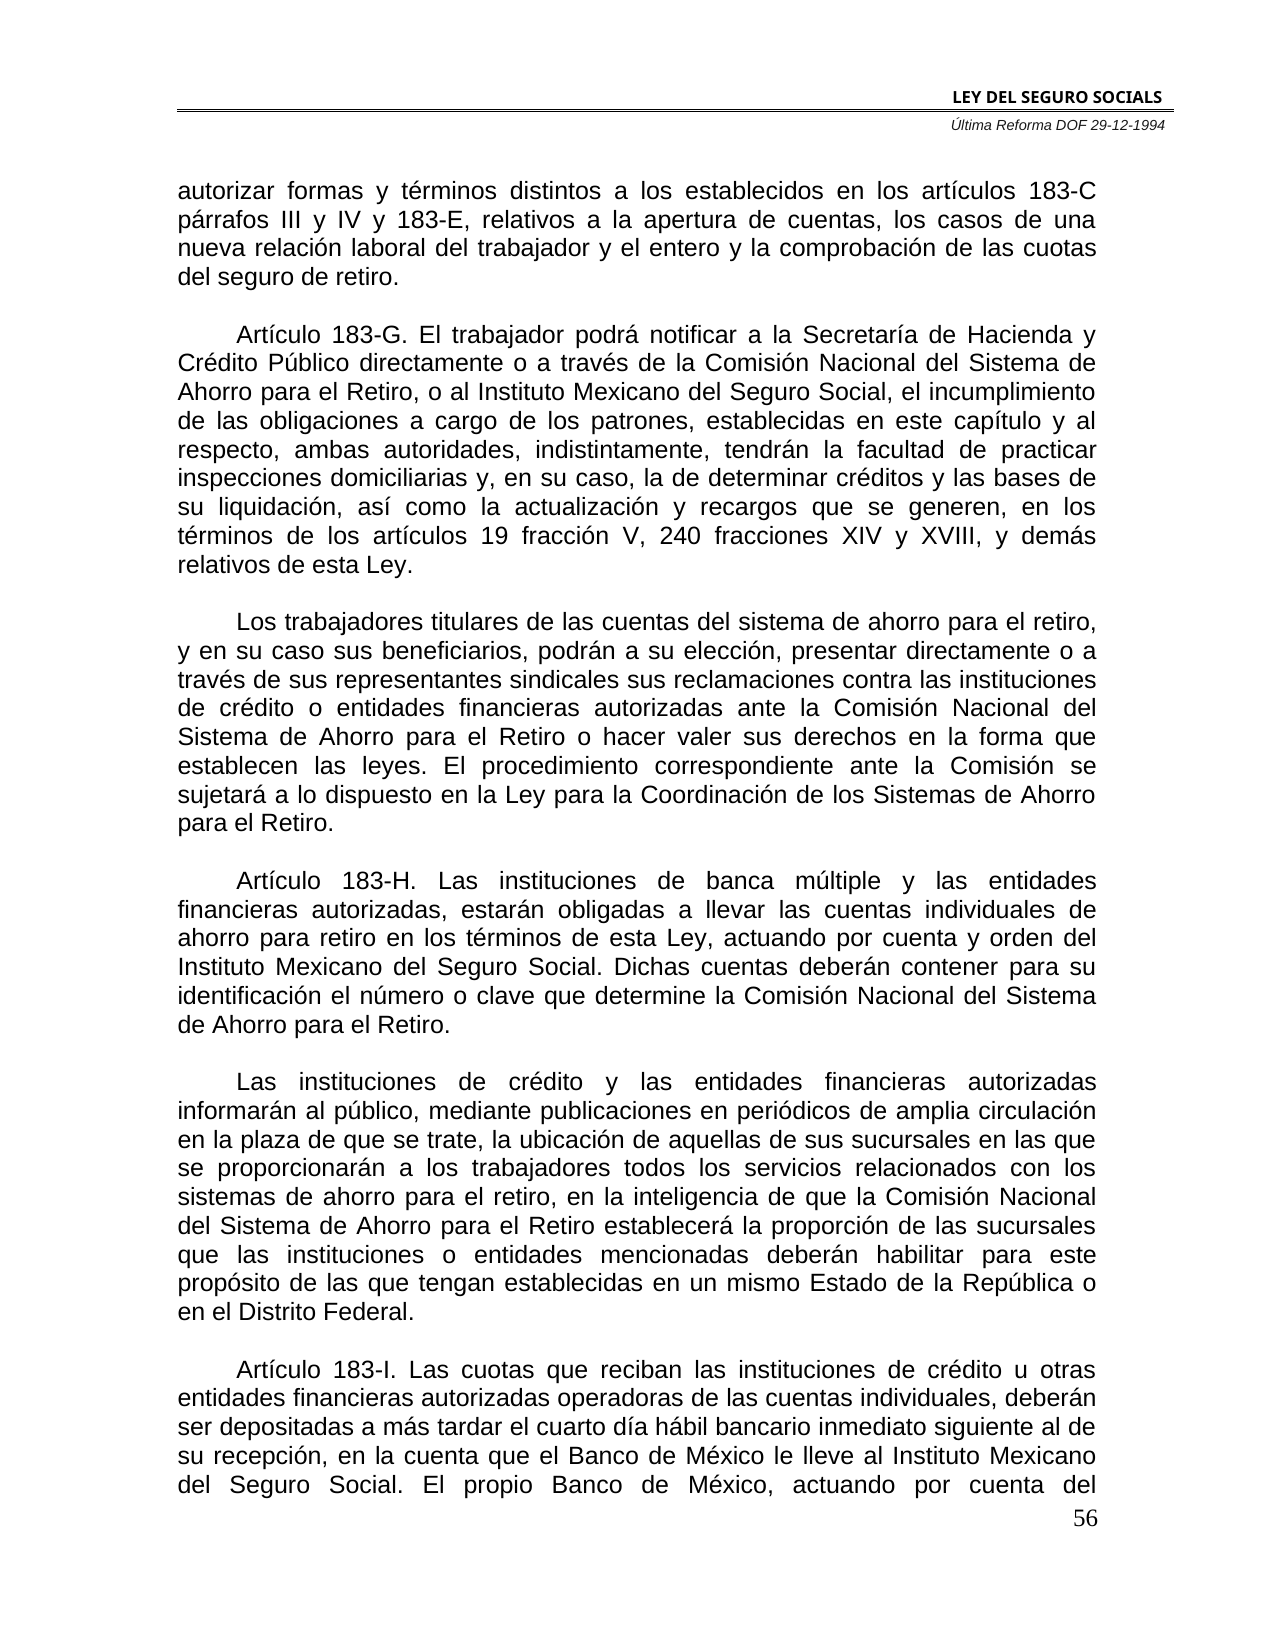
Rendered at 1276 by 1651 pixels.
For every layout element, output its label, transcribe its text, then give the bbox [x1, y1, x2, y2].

text autorizar formas y términos distintos a los establecidos en los artículos 183-C párrafos III y IV y 183-E, relativos a la apertura de cuentas, los casos de una nueva relación laboral del trabajador y el entero y la comprobación de las cuotas del seguro de retiro. [177, 176, 1098, 291]
text Las instituciones de crédito y las entidades financieras autorizadas informarán al público, mediante publicaciones en periódicos de amplia circulación en la plaza de que se trate, la ubicación de aquellas de sus sucursales en las que se proporcionarán a los trabajadores todos los servicios relacionados con los sistemas de ahorro para el retiro, en la inteligencia de que la Comisión Nacional del Sistema de Ahorro para el Retiro establecerá la proporción de las sucursales que las instituciones o entidades mencionadas deberán habilitar para este propósito de las que tengan establecidas en un mismo Estado de la República o en el Distrito Federal. [177, 1067, 1098, 1326]
text Los trabajadores titulares de las cuentas del sistema de ahorro para el retiro, y en su caso sus beneficiarios, podrán a su elección, presentar directamente o a través de sus representantes sindicales sus reclamaciones contra las instituciones de crédito o entidades financieras autorizadas ante la Comisión Nacional del Sistema de Ahorro para el Retiro o hacer valer sus derechos en la forma que establecen las leyes. El procedimiento correspondiente ante la Comisión se sujetará a lo dispuesto en la Ley para la Coordinación de los Sistemas de Ahorro para el Retiro. [177, 607, 1098, 837]
text Artículo 183-H. Las instituciones de banca múltiple y las entidades financieras autorizadas, estarán obligadas a llevar las cuentas individuales de ahorro para retiro en los términos de esta Ley, actuando por cuenta y orden del Instituto Mexicano del Seguro Social. Dichas cuentas deberán contener para su identificación el número o clave que determine la Comisión Nacional del Sistema de Ahorro para el Retiro. [177, 866, 1098, 1038]
text Artículo 183-I. Las cuotas que reciban las instituciones de crédito u otras entidades financieras autorizadas operadoras de las cuentas individuales, deberán ser depositadas a más tardar el cuarto día hábil bancario inmediato siguiente al de su recepción, en la cuenta que el Banco de México le lleve al Instituto Mexicano del Seguro Social. El propio Banco de México, actuando por cuenta del [177, 1355, 1098, 1498]
text Artículo 183-G. El trabajador podrá notificar a la Secretaría de Hacienda y Crédito Público directamente o a través de la Comisión Nacional del Sistema de Ahorro para el Retiro, o al Instituto Mexicano del Seguro Social, el incumplimiento de las obligaciones a cargo de los patrones, establecidas en este capítulo y al respecto, ambas autoridades, indistintamente, tendrán la facultad de practicar inspecciones domiciliarias y, en su caso, la de determinar créditos y las bases de su liquidación, así como la actualización y recargos que se generen, en los términos de los artículos 19 fracción V, 240 fracciones XIV y XVIII, y demás relativos de esta Ley. [177, 320, 1098, 578]
